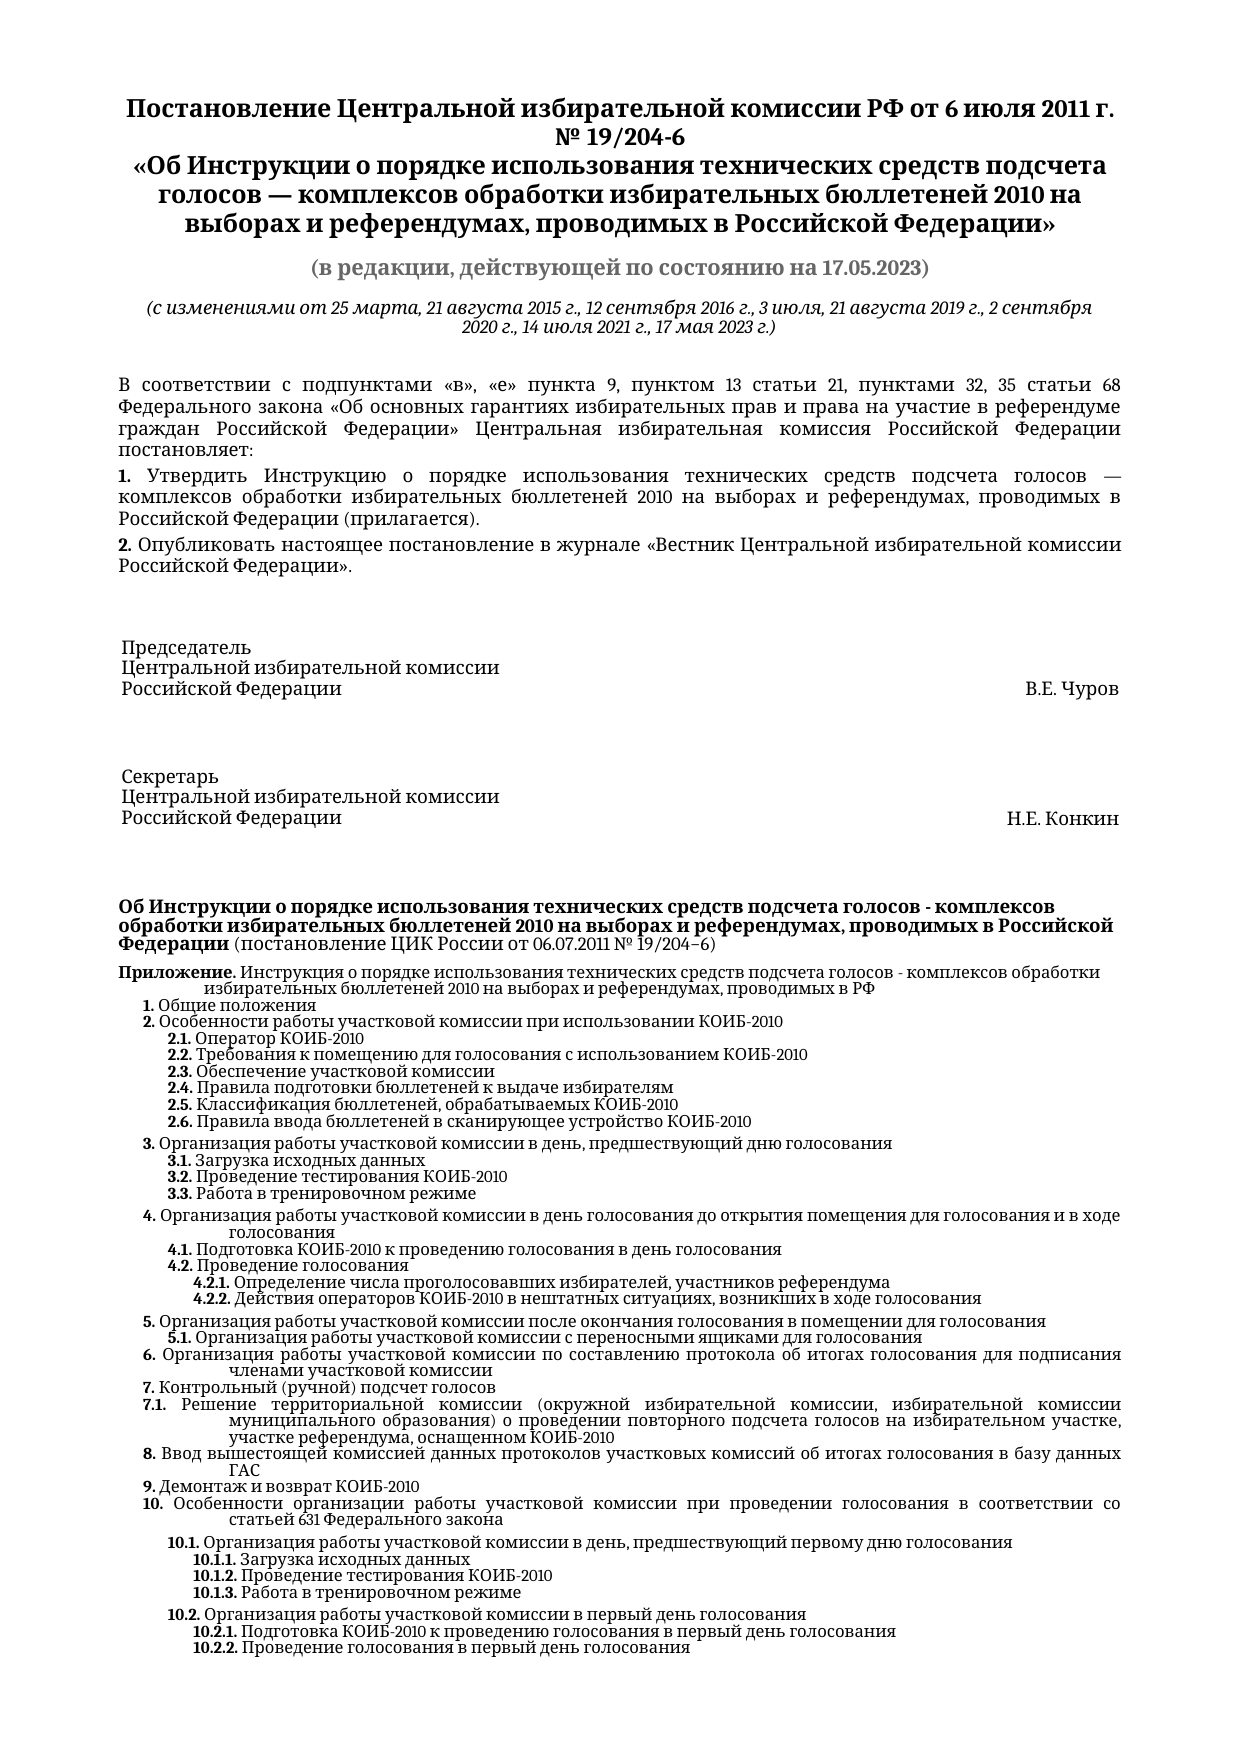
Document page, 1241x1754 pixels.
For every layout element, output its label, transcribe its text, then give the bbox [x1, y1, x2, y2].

text 4.2.1. Определение числа проголосовавших избирателей, участников референдума [193, 1275, 802, 1291]
text 1. Утвердить Инструкцию о порядке использования технических средств подсчета голосов — комплексов обработки избирательных бюллетеней 2010 на выборах и референдумах, проводимых в Российской Федерации (прилагается). [118, 465, 1122, 530]
table_header Н.Е. Конкин [781, 765, 1122, 836]
subtitle (в редакции, действующей по состоянию на 17.05.2023) [118, 256, 1122, 281]
text 3.1. Загрузка исходных данных [168, 1153, 1122, 1169]
text 3.2. Проведение тестирования КОИБ-2010 [168, 1169, 1122, 1186]
text 10.1. Организация работы участковой комиссии в день, предшествующий первому дню голосования [168, 1535, 1122, 1552]
text 10. Особенности организации работы участковой комиссии при проведении голосования в соответствии со статьей 631 Федерального закона [143, 1496, 1122, 1529]
text 10.2.1. Подготовка КОИБ-2010 к проведению голосования в первый день голосования [193, 1624, 1122, 1640]
text 2.6. Правила ввода бюллетеней в сканирующее устройство КОИБ-2010 [168, 1114, 1122, 1130]
text 7. Контрольный (ручной) подсчет голосов [143, 1380, 1122, 1397]
text 8. Ввод вышестоящей комиссией данных протоколов участковых комиссий об итогах голосования в базу данных ГАС [143, 1446, 1122, 1479]
table_header Секретарь Центральной избирательной комиссии Российской Федерации [118, 765, 781, 836]
text 2. Особенности работы участковой комиссии при использовании КОИБ-2010 [143, 1014, 1122, 1031]
text Об Инструкции о порядке использования технических средств подсчета голосов - комплексов обработки избирательных бюллетеней 2010 на выборах и референдумах, проводимых в Российской Федерации (постановление ЦИК России от 06.07.2011 № 19/204−6) [118, 898, 1122, 955]
text 10.1.1. Загрузка исходных данных [193, 1552, 1122, 1568]
text Приложение. Инструкция о порядке использования технических средств подсчета голосов - комплексов обработки избирательных бюллетеней 2010 на выборах и референдумах, проводимых в РФ [118, 965, 1122, 998]
text (с изменениями от 25 марта, 21 августа 2015 г., 12 сентября 2016 г., 3 июля, 21 августа 2019 г., 2 сентября 2020 г., 14 июля 2021 г., 17 мая 2023 г.) [130, 299, 1110, 337]
text 10.2. Организация работы участковой комиссии в первый день голосования [168, 1607, 1122, 1624]
text 4.2.1. Определение числа проголосовавших избирателей, участников референдума [804, 1275, 1122, 1291]
text 10.1.3. Работа в тренировочном режиме [193, 1585, 1122, 1601]
text 3.3. Работа в тренировочном режиме [168, 1186, 1122, 1203]
text 6. Организация работы участковой комиссии по составлению протокола об итогах голосования для подписания членами участковой комиссии [143, 1347, 1122, 1380]
table_header В.Е. Чуров [781, 635, 1122, 707]
text 5.1. Организация работы участковой комиссии с переносными ящиками для голосования [168, 1330, 1122, 1347]
text 2.5. Классификация бюллетеней, обрабатываемых КОИБ-2010 [168, 1097, 260, 1114]
text 2.1. Оператор КОИБ-2010 [168, 1031, 1122, 1048]
text 2. Опубликовать настоящее постановление в журнале «Вестник Центральной избирательной комиссии Российской Федерации». [118, 534, 1122, 577]
text 1. Общие положения [143, 998, 1122, 1014]
table_header Председатель Центральной избирательной комиссии Российской Федерации [118, 635, 781, 707]
text 10.2.2. Проведение голосования в первый день голосования [193, 1640, 1122, 1657]
text 2.4. Правила подготовки бюллетеней к выдаче избирателям [168, 1081, 1122, 1097]
subtitle Постановление Центральной избирательной комиссии РФ от 6 июля 2011 г. № 19/204-6 «Об Инструкции о порядке использования технических средств подсчета голосов — комплексов обработки избирательных бюллетеней 2010 на выборах и референдумах, проводимых в Российской Федерации» [118, 94, 1122, 238]
text 2.5. Классификация бюллетеней, обрабатываемых КОИБ-2010 [262, 1097, 1122, 1114]
text 2.3. Обеспечение участковой комиссии [168, 1064, 1122, 1081]
text 4. Организация работы участковой комиссии в день голосования до открытия помещения для голосования и в ходе голосования [143, 1208, 1122, 1242]
text В соответствии с подпунктами «в», «е» пункта 9, пунктом 13 статьи 21, пунктами 32, 35 статьи 68 Федерального закона «Об основных гарантиях избирательных прав и права на участие в референдуме граждан Российской Федерации» Центральная избирательная комиссия Российской Федерации постановляет: [118, 375, 1122, 461]
text 7.1. Решение территориальной комиссии (окружной избирательной комиссии, избирательной комиссии муниципального образования) о проведении повторного подсчета голосов на избирательном участке, участке референдума, оснащенном КОИБ-2010 [143, 1397, 1122, 1446]
text 4.1. Подготовка КОИБ-2010 к проведению голосования в день голосования [168, 1242, 1122, 1258]
text 4.2.2. Действия операторов КОИБ-2010 в нештатных ситуациях, возникших в ходе голосования [193, 1291, 1122, 1308]
text 5. Организация работы участковой комиссии после окончания голосования в помещении для голосования [143, 1314, 1122, 1330]
text 3. Организация работы участковой комиссии в день, предшествующий дню голосования [143, 1136, 1122, 1153]
text 9. Демонтаж и возврат КОИБ-2010 [143, 1479, 1122, 1496]
text 4.2. Проведение голосования [168, 1258, 1122, 1275]
text 2.2. Требования к помещению для голосования с использованием КОИБ-2010 [168, 1048, 1122, 1064]
text 10.1.2. Проведение тестирования КОИБ-2010 [193, 1568, 1122, 1585]
